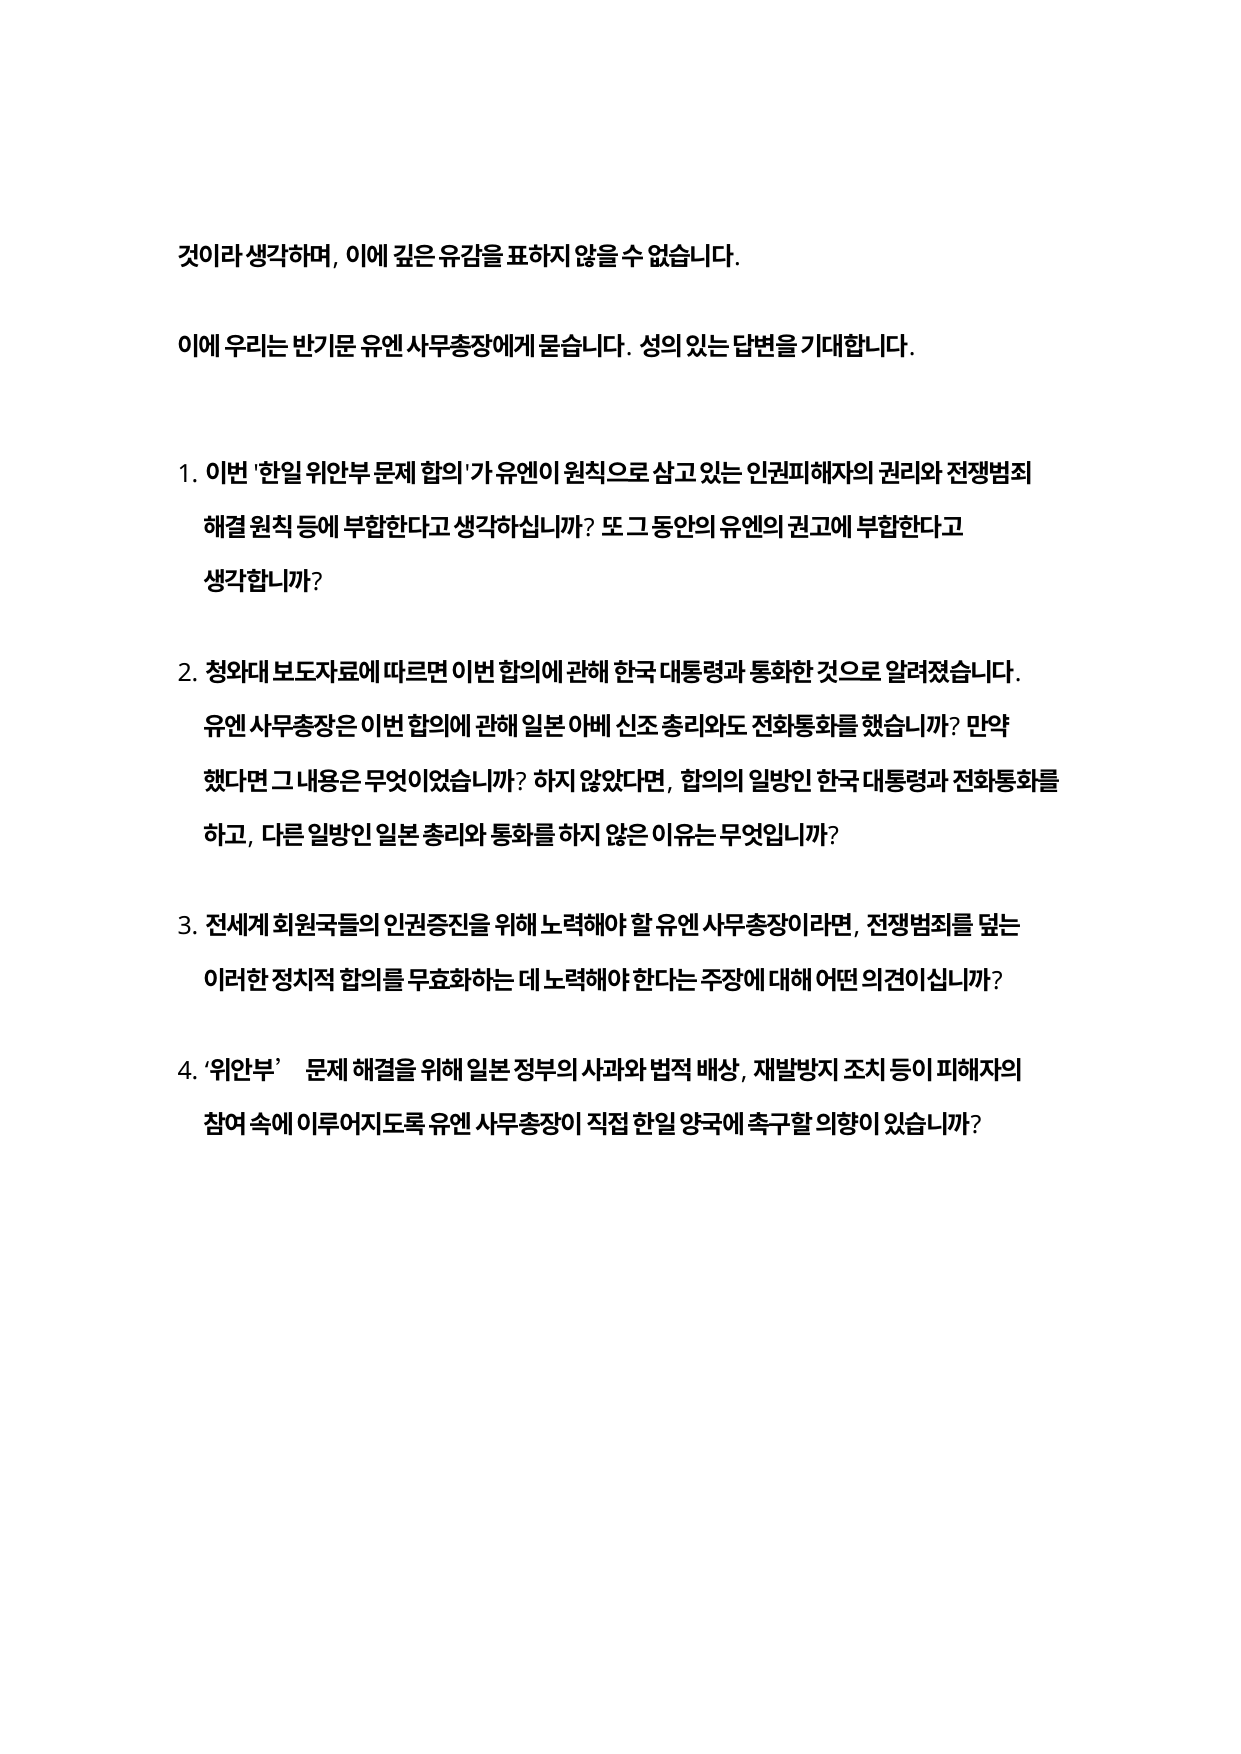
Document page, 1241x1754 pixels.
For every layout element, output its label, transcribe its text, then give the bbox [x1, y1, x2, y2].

text 3. 전세계 회원국들의 인권증진을 위해 노력해야 할 유엔 사무총장이라면, 전쟁범죄를 덮는 이러한 정치적 합의를 무효화하는 데 노력해야 한다는 주장에 대해 어떤 의견이십니까? [177, 906, 1063, 996]
text 1. 이번 '한일 위안부 문제 합의'가 유엔이 원칙으로 삼고 있는 인권피해자의 권리와 전쟁범죄 해결 원칙 등에 부합한다고 생각하십니까? 또 그 동안의 유엔의 권고에 부합한다고 생각합니까? [177, 453, 1063, 598]
text 4. ‘위안부’ 문제 해결을 위해 일본 정부의 사과와 법적 배상, 재발방지 조치 등이 피해자의 참여 속에 이루어지도록 유엔 사무총장이 직접 한일 양국에 촉구할 의향이 있습니까? [177, 1051, 1063, 1141]
text 이에 우리는 반기문 유엔 사무총장에게 묻습니다. 성의 있는 답변을 기대합니다. [177, 327, 1063, 363]
text 것이라 생각하며, 이에 깊은 유감을 표하지 않을 수 없습니다. [177, 236, 1063, 272]
text 2. 청와대 보도자료에 따르면 이번 합의에 관해 한국 대통령과 통화한 것으로 알려졌습니다. 유엔 사무총장은 이번 합의에 관해 일본 아베 신조 총리와도 전화통화를 했습니까? 만약 했다면 그 내용은 무엇이었습니까? 하지 않았다면, 합의의 일방인 한국 대통령과 전화통화를 하고, 다른 일방인 일본 총리와 통화를 하지 않은 이유는 무엇입니까? [177, 652, 1063, 852]
